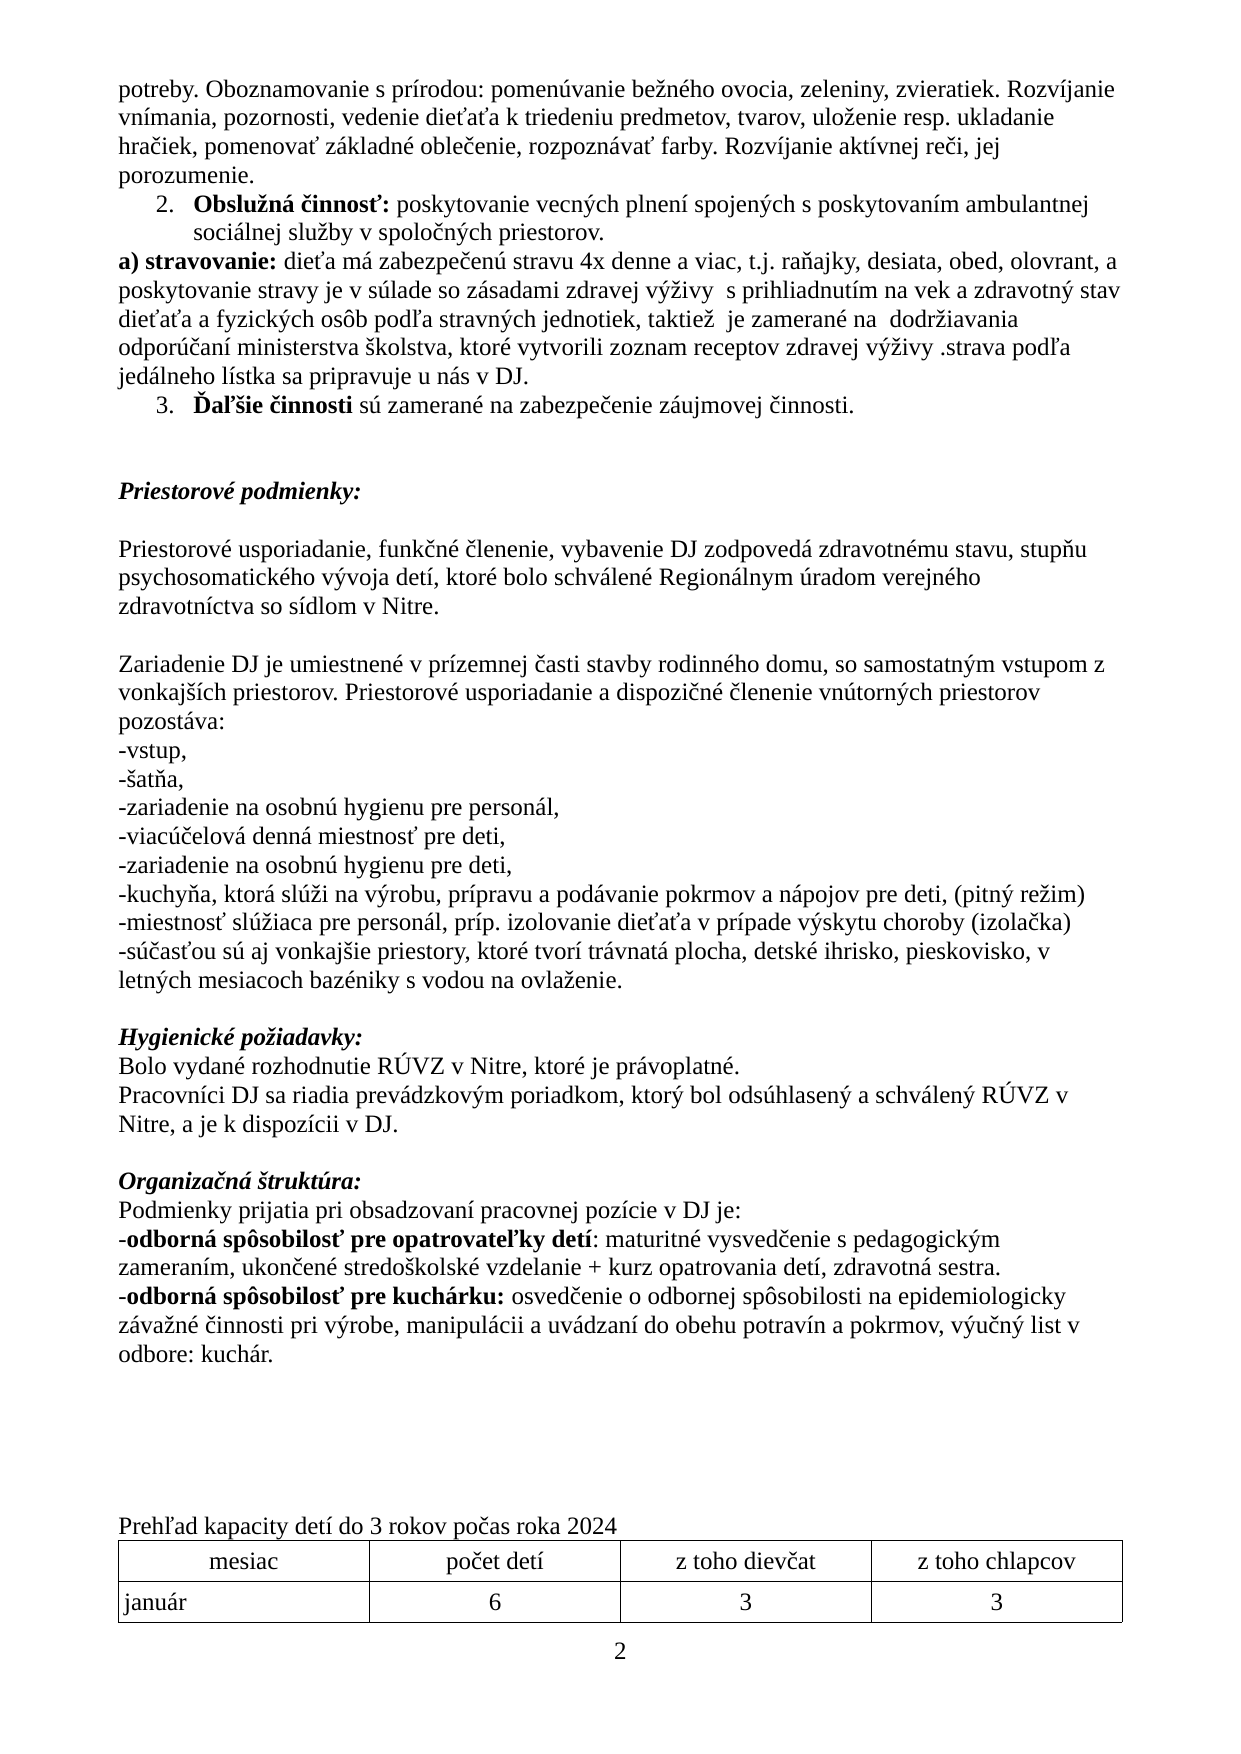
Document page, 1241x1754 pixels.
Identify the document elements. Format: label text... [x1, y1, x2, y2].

list Obslužná činnosť: poskytovanie vecných plnení spojených s poskytovaním ambulantnej sociálnej služby v spoločných priestorov. [156, 189, 1122, 246]
text Bolo vydané rozhodnutie RÚVZ v Nitre, ktoré je právoplatné. [118, 1051, 1122, 1080]
table_header z toho chlapcov [872, 1541, 1122, 1581]
text Hygienické požiadavky: [118, 1022, 1122, 1051]
table_header počet detí [370, 1541, 620, 1581]
text -odborná spôsobilosť pre opatrovateľky detí: maturitné vysvedčenie s pedagogickým zameraním, ukončené stredoškolské vzdelanie + kurz opatrovania detí, zdravotná sestra. [118, 1224, 1122, 1281]
text Priestorové podmienky: [118, 476, 1122, 505]
text Pracovníci DJ sa riadia prevádzkovým poriadkom, ktorý bol odsúhlasený a schválený RÚVZ v Nitre, a je k dispozícii v DJ. [118, 1080, 1122, 1137]
text -šatňa, [118, 764, 1122, 792]
text Zariadenie DJ je umiestnené v prízemnej časti stavby rodinného domu, so samostatným vstupom z vonkajších priestorov. Priestorové usporiadanie a dispozičné členenie vnútorných priestorov pozostáva: [118, 649, 1122, 735]
text -odborná spôsobilosť pre kuchárku: osvedčenie o odbornej spôsobilosti na epidemiologicky závažné činnosti pri výrobe, manipulácii a uvádzaní do obehu potravín a pokrmov, výučný list v odbore: kuchár. [118, 1281, 1122, 1367]
text -súčasťou sú aj vonkajšie priestory, ktoré tvorí trávnatá plocha, detské ihrisko, pieskovisko, v letných mesiacoch bazéniky s vodou na ovlaženie. [118, 936, 1122, 994]
text -zariadenie na osobnú hygienu pre personál, [118, 792, 1122, 821]
text Organizačná štruktúra: [118, 1166, 1122, 1195]
table_cell január [119, 1582, 369, 1621]
table_cell 6 [370, 1582, 620, 1621]
text Prehľad kapacity detí do 3 rokov počas roka 2024 [118, 1511, 1122, 1540]
text Priestorové usporiadanie, funkčné členenie, vybavenie DJ zodpovedá zdravotnému stavu, stupňu psychosomatického vývoja detí, ktoré bolo schválené Regionálnym úradom verejného zdravotníctva so sídlom v Nitre. [118, 534, 1122, 620]
text -miestnosť slúžiaca pre personál, príp. izolovanie dieťaťa v prípade výskytu choroby (izolačka) [118, 907, 1122, 936]
list Ďaľšie činnosti sú zamerané na zabezpečenie záujmovej činnosti. [156, 390, 1122, 419]
table_cell 3 [621, 1582, 871, 1621]
table_header z toho dievčat [621, 1541, 871, 1581]
table_header mesiac [119, 1541, 369, 1581]
table_cell 3 [872, 1582, 1122, 1621]
text -vstup, [118, 735, 1122, 764]
text potreby. Oboznamovanie s prírodou: pomenúvanie bežného ovocia, zeleniny, zvieratiek. Rozvíjanie vnímania, pozornosti, vedenie dieťaťa k triedeniu predmetov, tvarov, uloženie resp. ukladanie hračiek, pomenovať základné oblečenie, rozpoznávať farby. Rozvíjanie aktívnej reči, jej porozumenie. [118, 74, 1122, 189]
text -viacúčelová denná miestnosť pre deti, [118, 821, 1122, 850]
text -zariadenie na osobnú hygienu pre deti, [118, 850, 1122, 879]
text -kuchyňa, ktorá slúži na výrobu, prípravu a podávanie pokrmov a nápojov pre deti, (pitný režim) [118, 879, 1122, 907]
text a) stravovanie: dieťa má zabezpečenú stravu 4x denne a viac, t.j. raňajky, desiata, obed, olovrant, a poskytovanie stravy je v súlade so zásadami zdravej výživy s prihliadnutím na vek a zdravotný stav dieťaťa a fyzických osôb podľa stravných jednotiek, taktiež je zamerané na dodržiavania odporúčaní ministerstva školstva, ktoré vytvorili zoznam receptov zdravej výživy .strava podľa jedálneho lístka sa pripravuje u nás v DJ. [118, 246, 1122, 390]
text Podmienky prijatia pri obsadzovaní pracovnej pozície v DJ je: [118, 1195, 1122, 1224]
